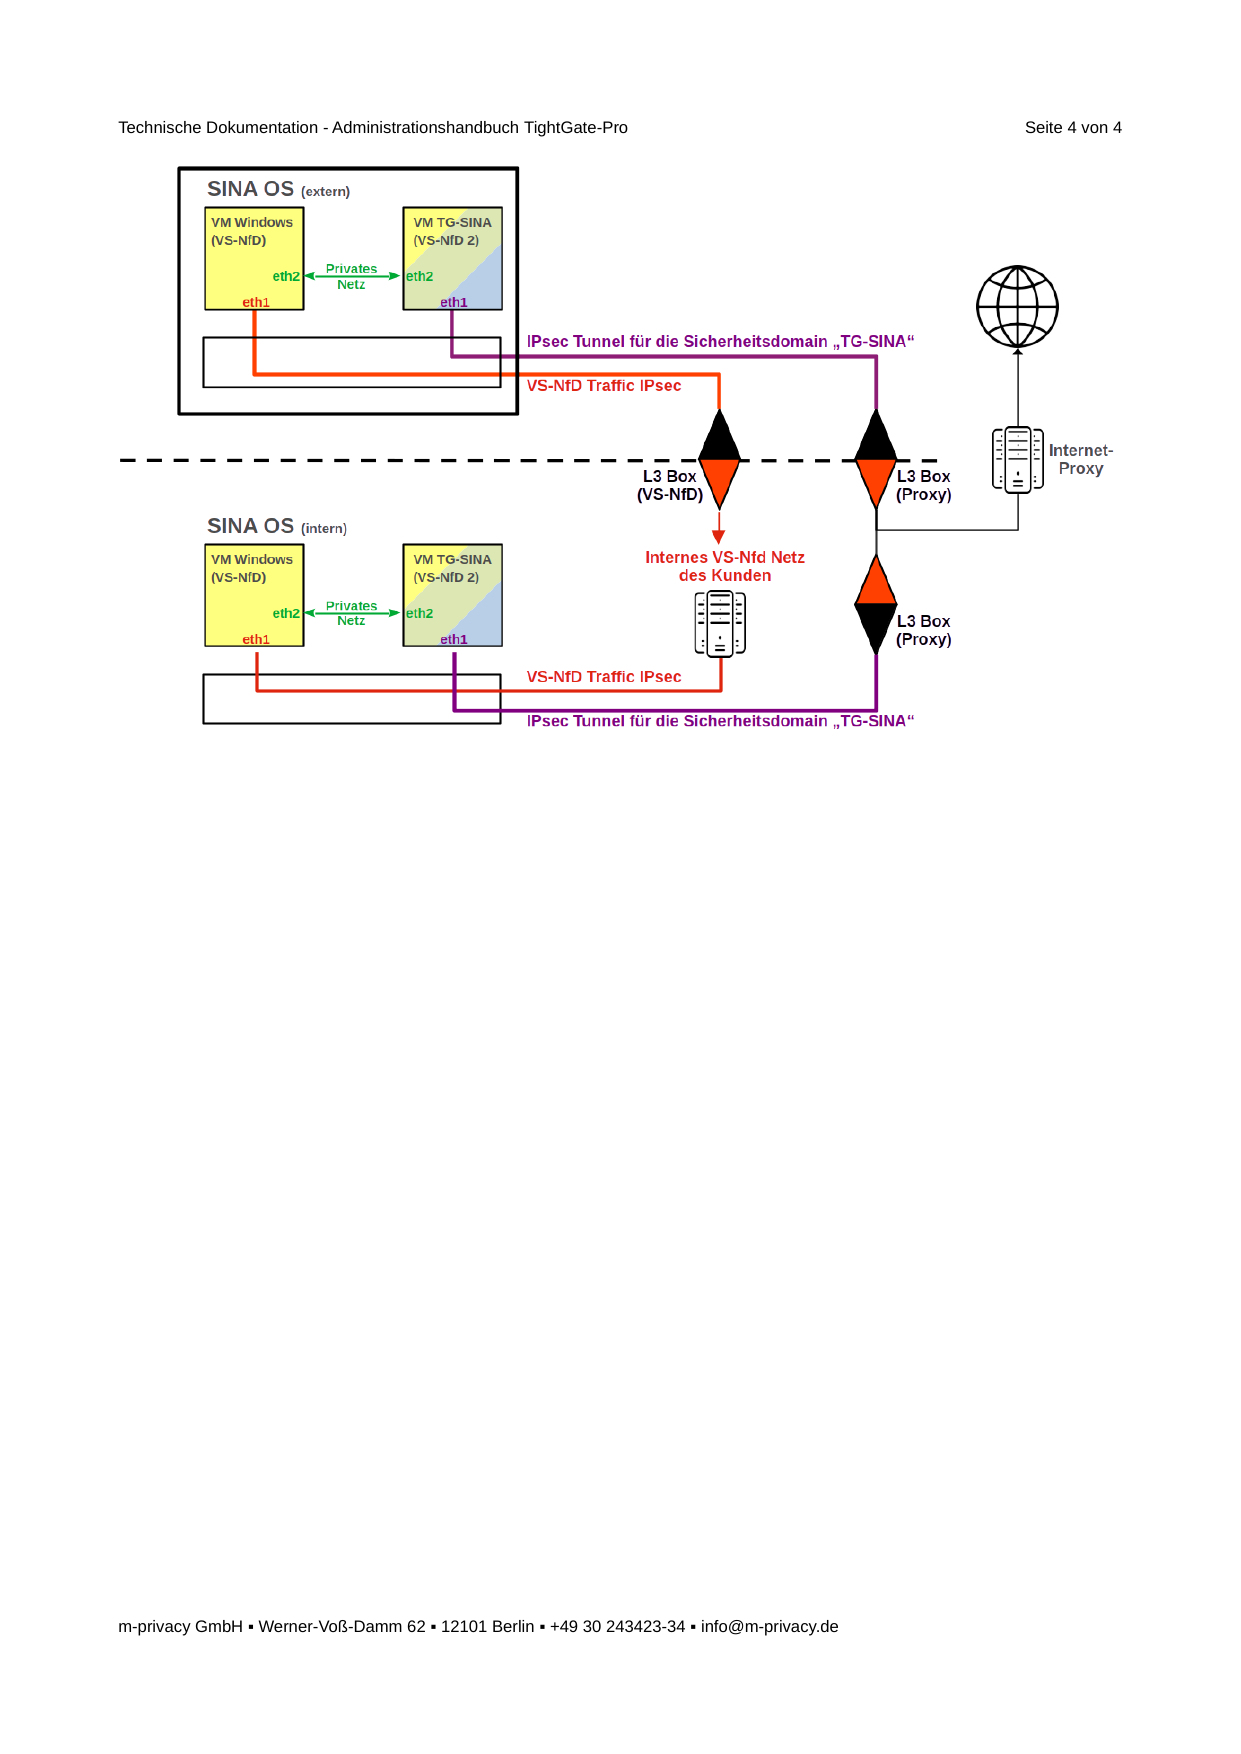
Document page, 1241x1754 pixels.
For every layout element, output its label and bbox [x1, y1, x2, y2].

picture [118, 166, 1123, 735]
